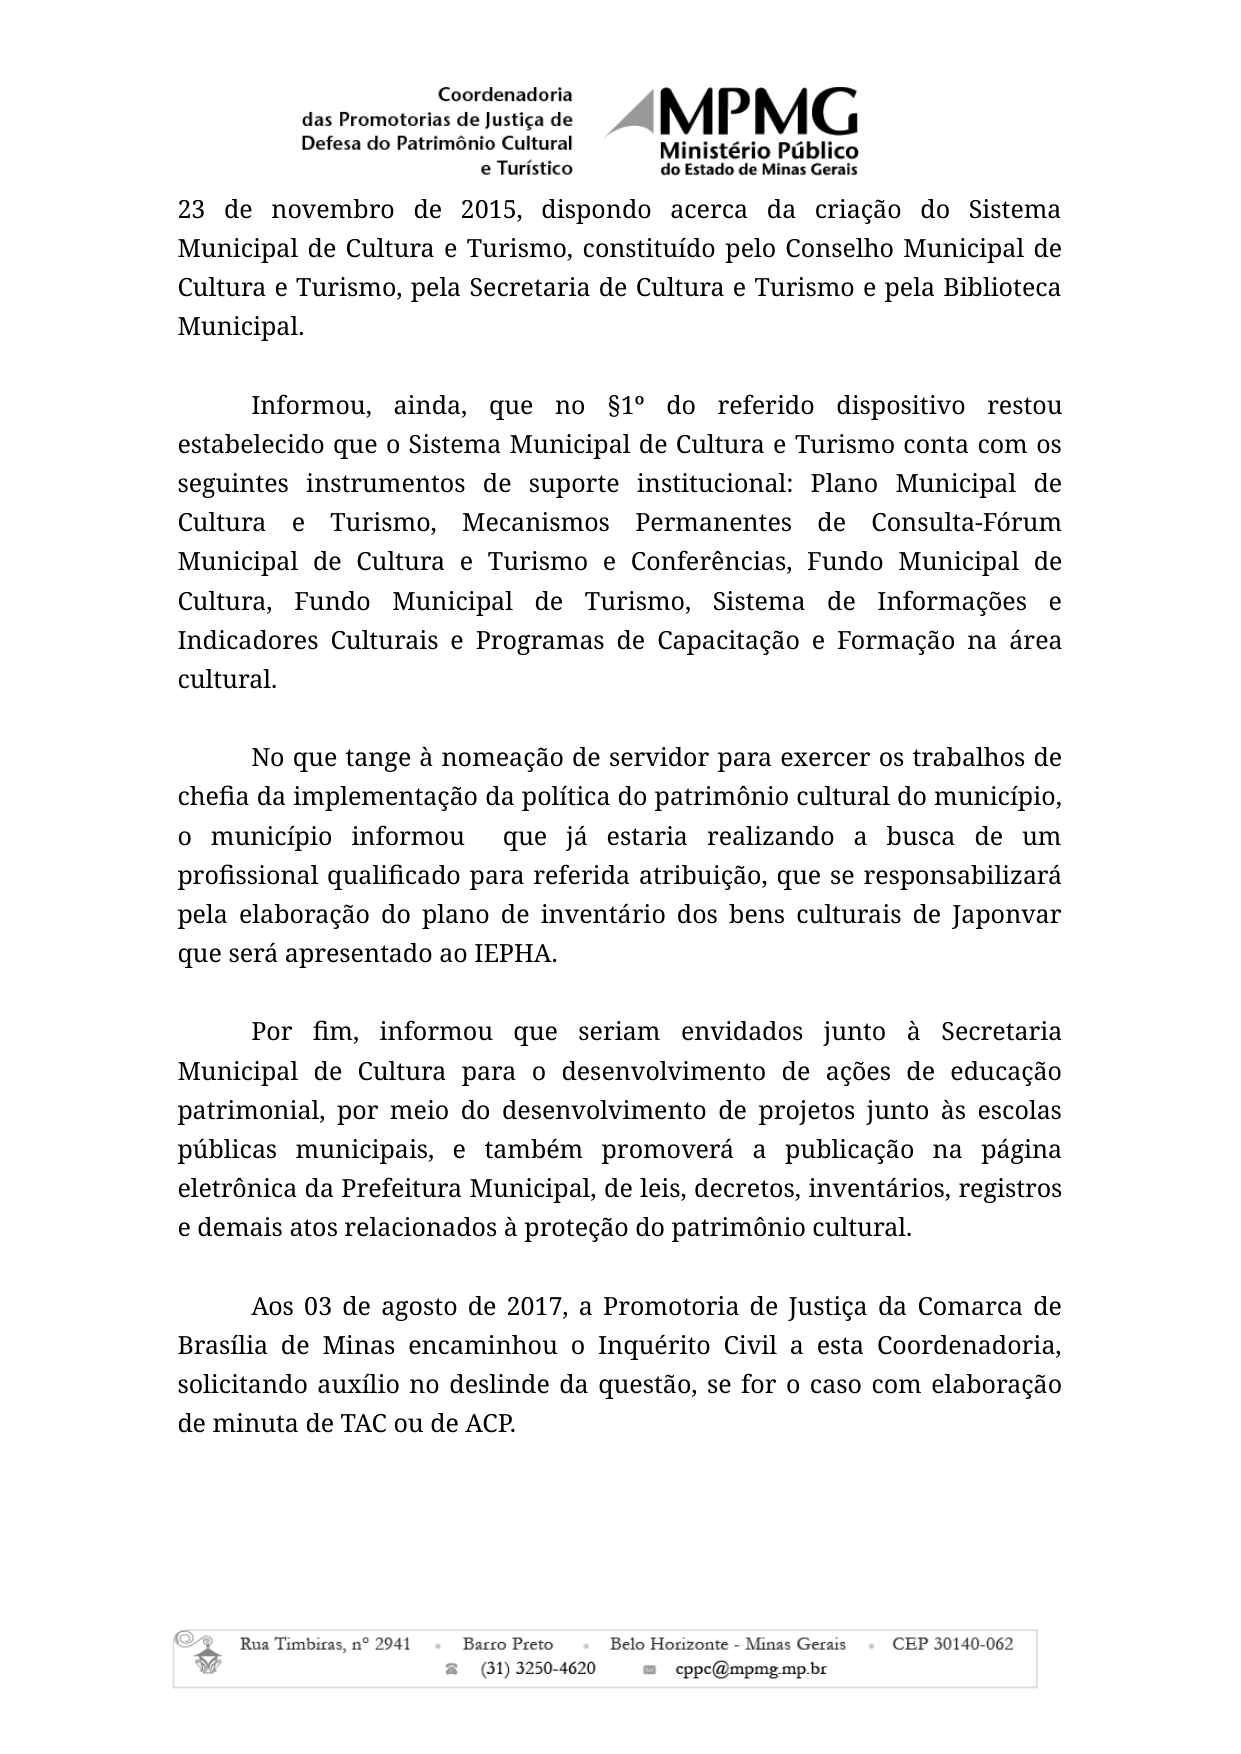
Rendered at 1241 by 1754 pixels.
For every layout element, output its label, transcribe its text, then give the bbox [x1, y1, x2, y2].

text 23 de novembro de 2015, dispondo acerca da criação do Sistema Municipal de Cultura e Turismo, constituído pelo Conselho Municipal de Cultura e Turismo, pela Secretaria de Cultura e Turismo e pela Biblioteca Municipal. [177, 191, 1063, 343]
text No que tange à nomeação de servidor para exercer os trabalhos de chefia da implementação da política do patrimônio cultural do município, o município informou que já estaria realizando a busca de um profissional qualificado para referida atribuição, que se responsabilizará pela elaboração do plano de inventário dos bens culturais de Japonvar que será apresentado ao IEPHA. [177, 740, 1063, 970]
text Por fim, informou que seriam envidados junto à Secretaria Municipal de Cultura para o desenvolvimento de ações de educação patrimonial, por meio do desenvolvimento de projetos junto às escolas públicas municipais, e também promoverá a publicação na página eletrônica da Prefeitura Municipal, de leis, decretos, inventários, registros e demais atos relacionados à proteção do patrimônio cultural. [177, 1014, 1063, 1244]
text Aos 03 de agosto de 2017, a Promotoria de Justiça da Comarca de Brasília de Minas encaminhou o Inquérito Civil a esta Coordenadoria, solicitando auxílio no deslinde da questão, se for o caso com elaboração de minuta de TAC ou de ACP. [177, 1288, 1063, 1440]
picture [177, 59, 1053, 192]
text Informou, ainda, que no §1º do referido dispositivo restou estabelecido que o Sistema Municipal de Cultura e Turismo conta com os seguintes instrumentos de suporte institucional: Plano Municipal de Cultura e Turismo, Mecanismos Permanentes de Consulta-Fórum Municipal de Cultura e Turismo e Conferências, Fundo Municipal de Cultura, Fundo Municipal de Turismo, Sistema de Informações e Indicadores Culturais e Programas de Capacitação e Formação na área cultural. [177, 387, 1063, 696]
picture [162, 1621, 1048, 1695]
